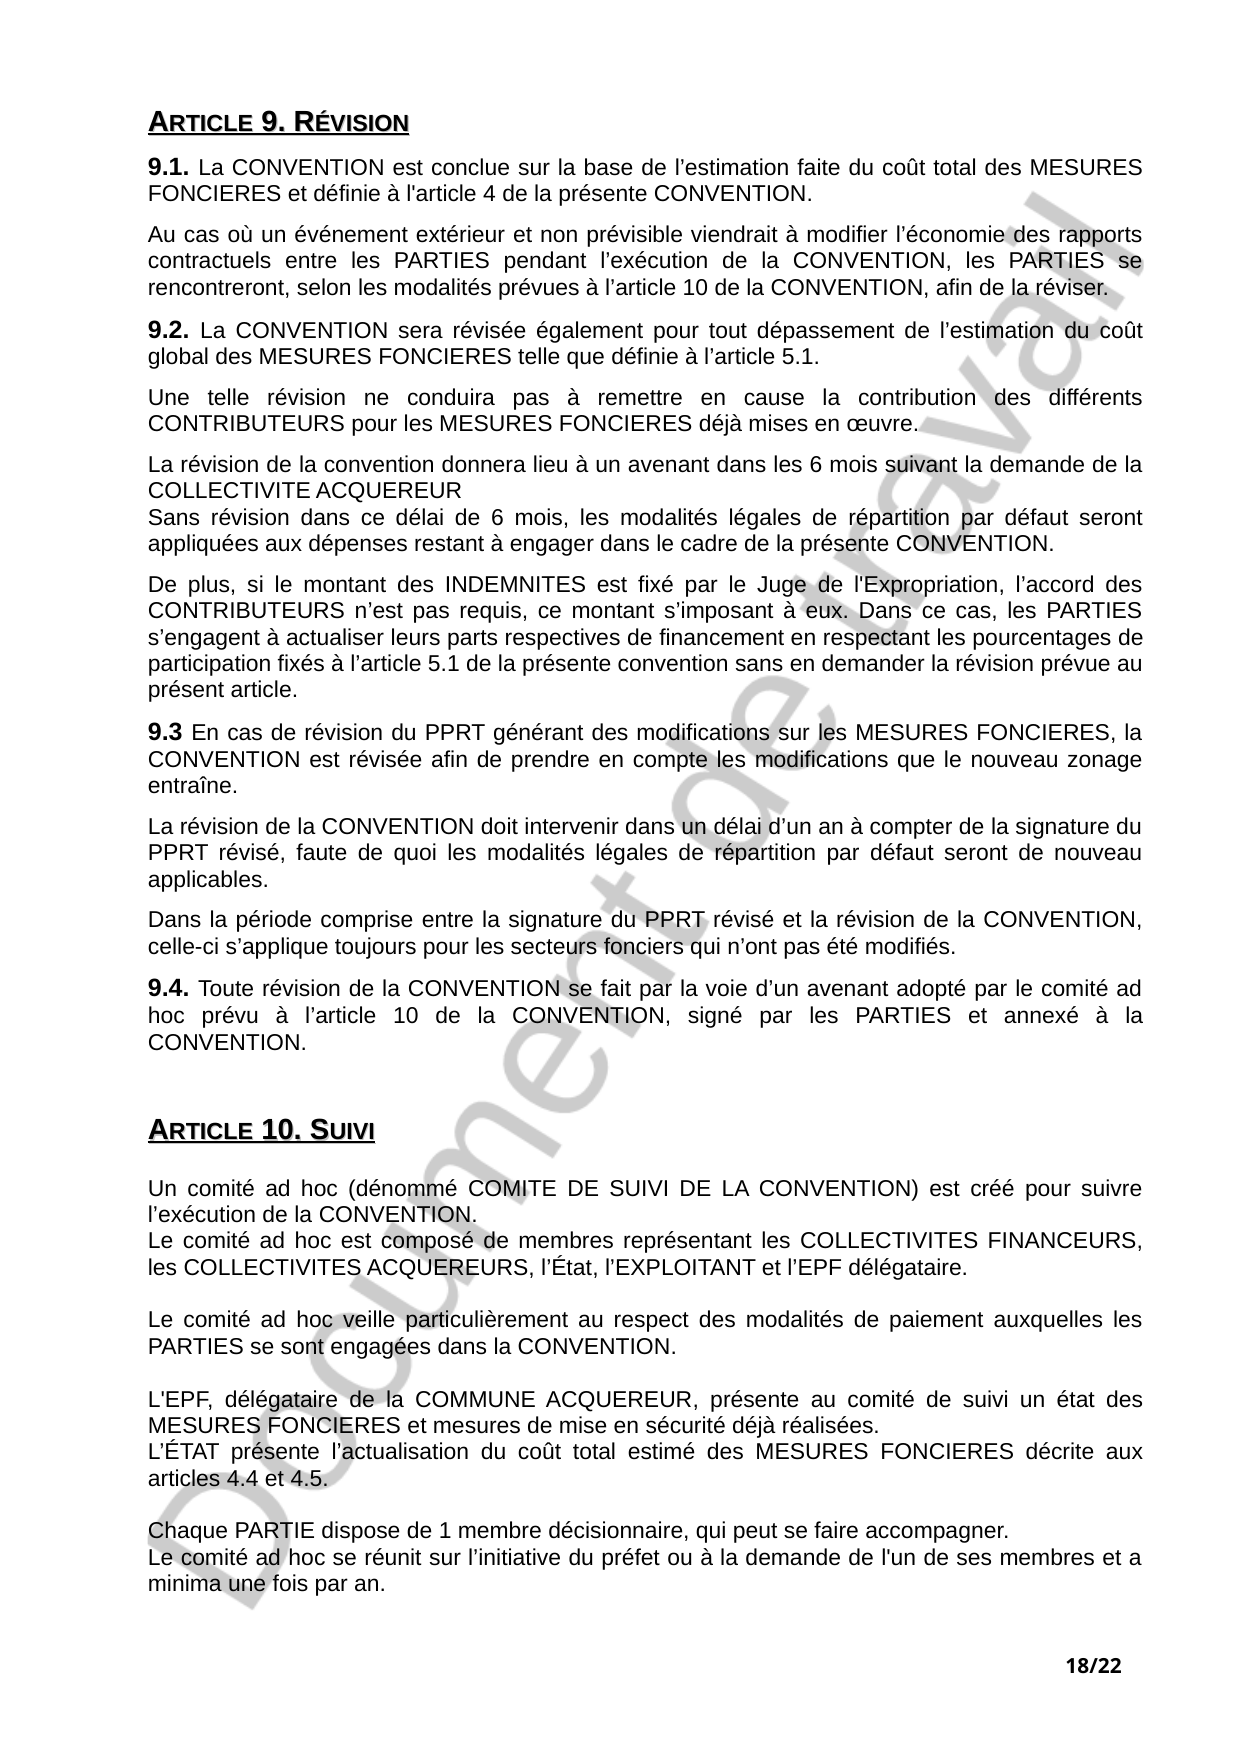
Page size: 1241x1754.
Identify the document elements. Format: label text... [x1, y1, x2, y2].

picture [245, 1055, 1046, 1112]
picture [245, 798, 1046, 813]
picture [245, 959, 1046, 973]
text 9.4. Toute révision de la CONVENTION se fait par la voie d’un avenant adopté par le comité ad hoc prévu à l’article 10 de la CONVENTION, signé par les PARTIES et annexé à la CONVENTION. [148, 973, 1144, 1055]
text Chaque PARTIE dispose de 1 membre décisionnaire, qui peut se faire accompagner. [148, 1517, 1144, 1544]
text Dans la période comprise entre la signature du PPRT révisé et la révision de la CONVENTION, celle-ci s’applique toujours pour les secteurs fonciers qui n’ont pas été modifiés. [148, 906, 1144, 959]
text Une telle révision ne conduira pas à remettre en cause la contribution des différents CONTRIBUTEURS pour les MESURES FONCIERES déjà mises en œuvre. [148, 384, 1144, 437]
text 9.2. La CONVENTION sera révisée également pour tout dépassement de l’estimation du coût global des MESURES FONCIERES telle que définie à l’article 5.1. [148, 314, 1144, 370]
subtitle Article 9. Révision [148, 104, 1144, 137]
picture [245, 1146, 1046, 1175]
text L’ÉTAT présente l’actualisation du coût total estimé des MESURES FONCIERES décrite aux articles 4.4 et 4.5. [148, 1438, 1144, 1491]
text 9.1. La CONVENTION est conclue sur la base de l’estimation faite du coût total des MESURES FONCIERES et définie à l'article 4 de la présente CONVENTION. [148, 152, 1144, 207]
picture [245, 557, 1046, 571]
text Le comité ad hoc veille particulièrement au respect des modalités de paiement auxquelles les PARTIES se sont engagées dans la Convention. [148, 1306, 1144, 1359]
text L'EPF, délégataire de la COMMUNE ACQUEREUR, présente au comité de suivi un état des MESURES FONCIERES et mesures de mise en sécurité déjà réalisées. [148, 1386, 1144, 1438]
text Le comité ad hoc se réunit sur l’initiative du préfet ou à la demande de l'un de ses membres et a minima une fois par an. [148, 1544, 1144, 1596]
text Le comité ad hoc est composé de membres représentant les COLLECTIVITES FINANCEURS, les COLLECTIVITES ACQUEREURS, l’État, l’EXPLOITANT et l’EPF délégataire. [148, 1227, 1144, 1280]
text Sans révision dans ce délai de 6 mois, les modalités légales de répartition par défaut seront appliquées aux dépenses restant à engager dans le cadre de la présente CONVENTION. [148, 504, 1144, 557]
text 9.3 En cas de révision du PPRT générant des modifications sur les MESURES FONCIERES, la CONVENTION est révisée afin de prendre en compte les modifications que le nouveau zonage entraîne. [148, 717, 1144, 798]
picture [245, 892, 1046, 906]
text De plus, si le montant des INDEMNITES est fixé par le Juge de l'Expropriation, l’accord des CONTRIBUTEURS n’est pas requis, ce montant s’imposant à eux. Dans ce cas, les PARTIES s’engagent à actualiser leurs parts respectives de financement en respectant les pourcentages de participation fixés à l’article 5.1 de la présente convention sans en demander la révision prévue au présent article. [148, 571, 1144, 703]
subtitle Article 10. Suivi [148, 1112, 1144, 1146]
text Au cas où un événement extérieur et non prévisible viendrait à modifier l’économie des rapports contractuels entre les PARTIES pendant l’exécution de la CONVENTION, les PARTIES se rencontreront, selon les modalités prévues à l’article 10 de la CONVENTION, afin de la réviser. [148, 221, 1144, 300]
text La révision de la convention donnera lieu à un avenant dans les 6 mois suivant la demande de la COLLECTIVITE ACQUEREUR [148, 451, 1144, 504]
picture [245, 703, 1046, 717]
text La révision de la CONVENTION doit intervenir dans un délai d’un an à compter de la signature du PPRT révisé, faute de quoi les modalités légales de répartition par défaut seront de nouveau applicables. [148, 813, 1144, 892]
text Un comité ad hoc (dénommé COMITE DE SUIVI DE LA CONVENTION) est créé pour suivre l’exécution de la Convention. [148, 1175, 1144, 1227]
